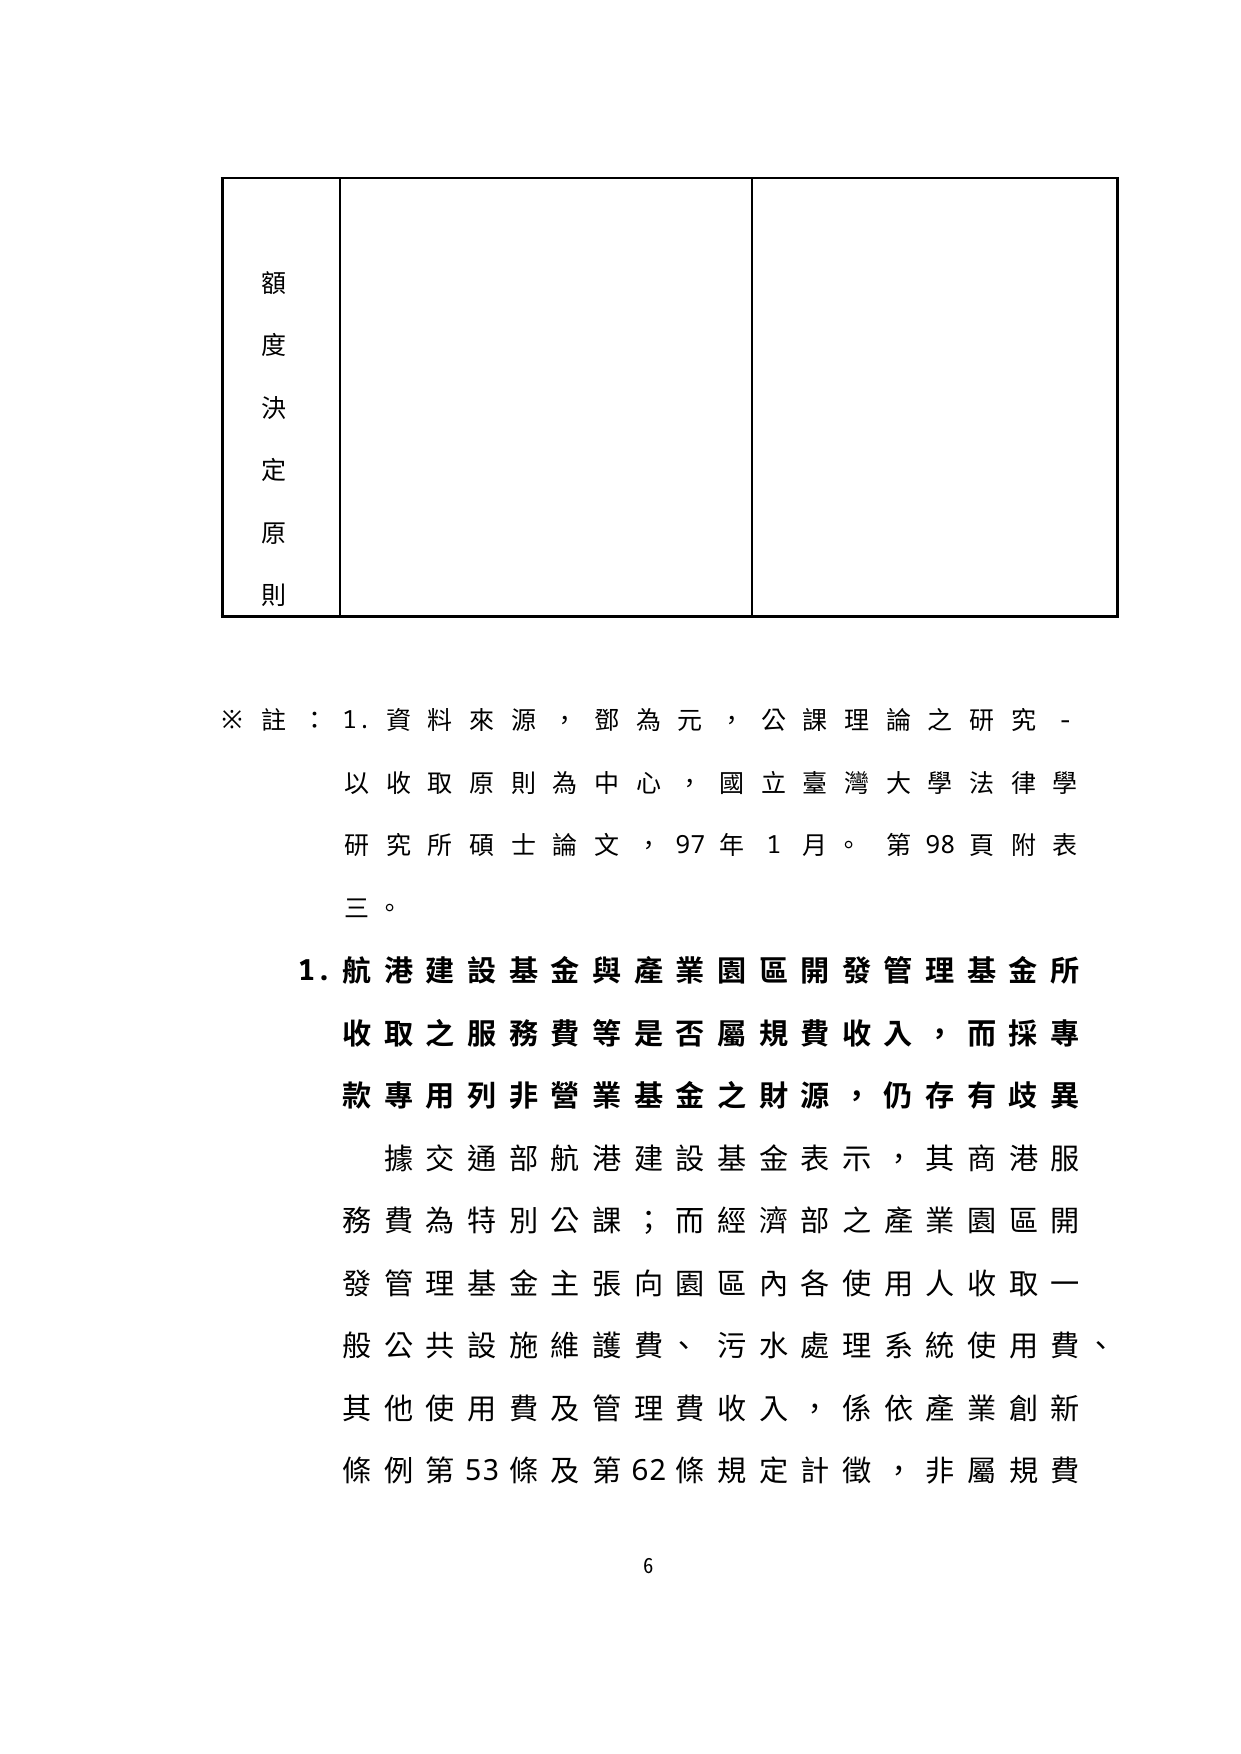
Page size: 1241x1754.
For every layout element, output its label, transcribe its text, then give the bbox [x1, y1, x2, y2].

table_cell 額度決定原則 [224, 179, 339, 615]
table_cell [753, 179, 1116, 615]
table_cell [341, 179, 751, 615]
text ※註：1.資料來源，鄧為元，公課理論之研究-以收取原則為中心，國立臺灣大學法律學研究所碩士論文，97年1月。第98頁附表三。 [211, 677, 1086, 927]
text 1.航港建設基金與產業園區開發管理基金所收取之服務費等是否屬規費收入，而採專款專用列非營業基金之財源，仍存有歧異 [270, 927, 1086, 1115]
text 據交通部航港建設基金表示，其商港服務費為特別公課；而經濟部之產業園區開發管理基金主張向園區內各使用人收取一般公共設施維護費、污水處理系統使用費、其他使用費及管理費收入，係依產業創新條例第53條及第62條規定計徵，非屬規費法範疇，與財政部認定存有歧異。 [299, 1115, 1086, 1490]
